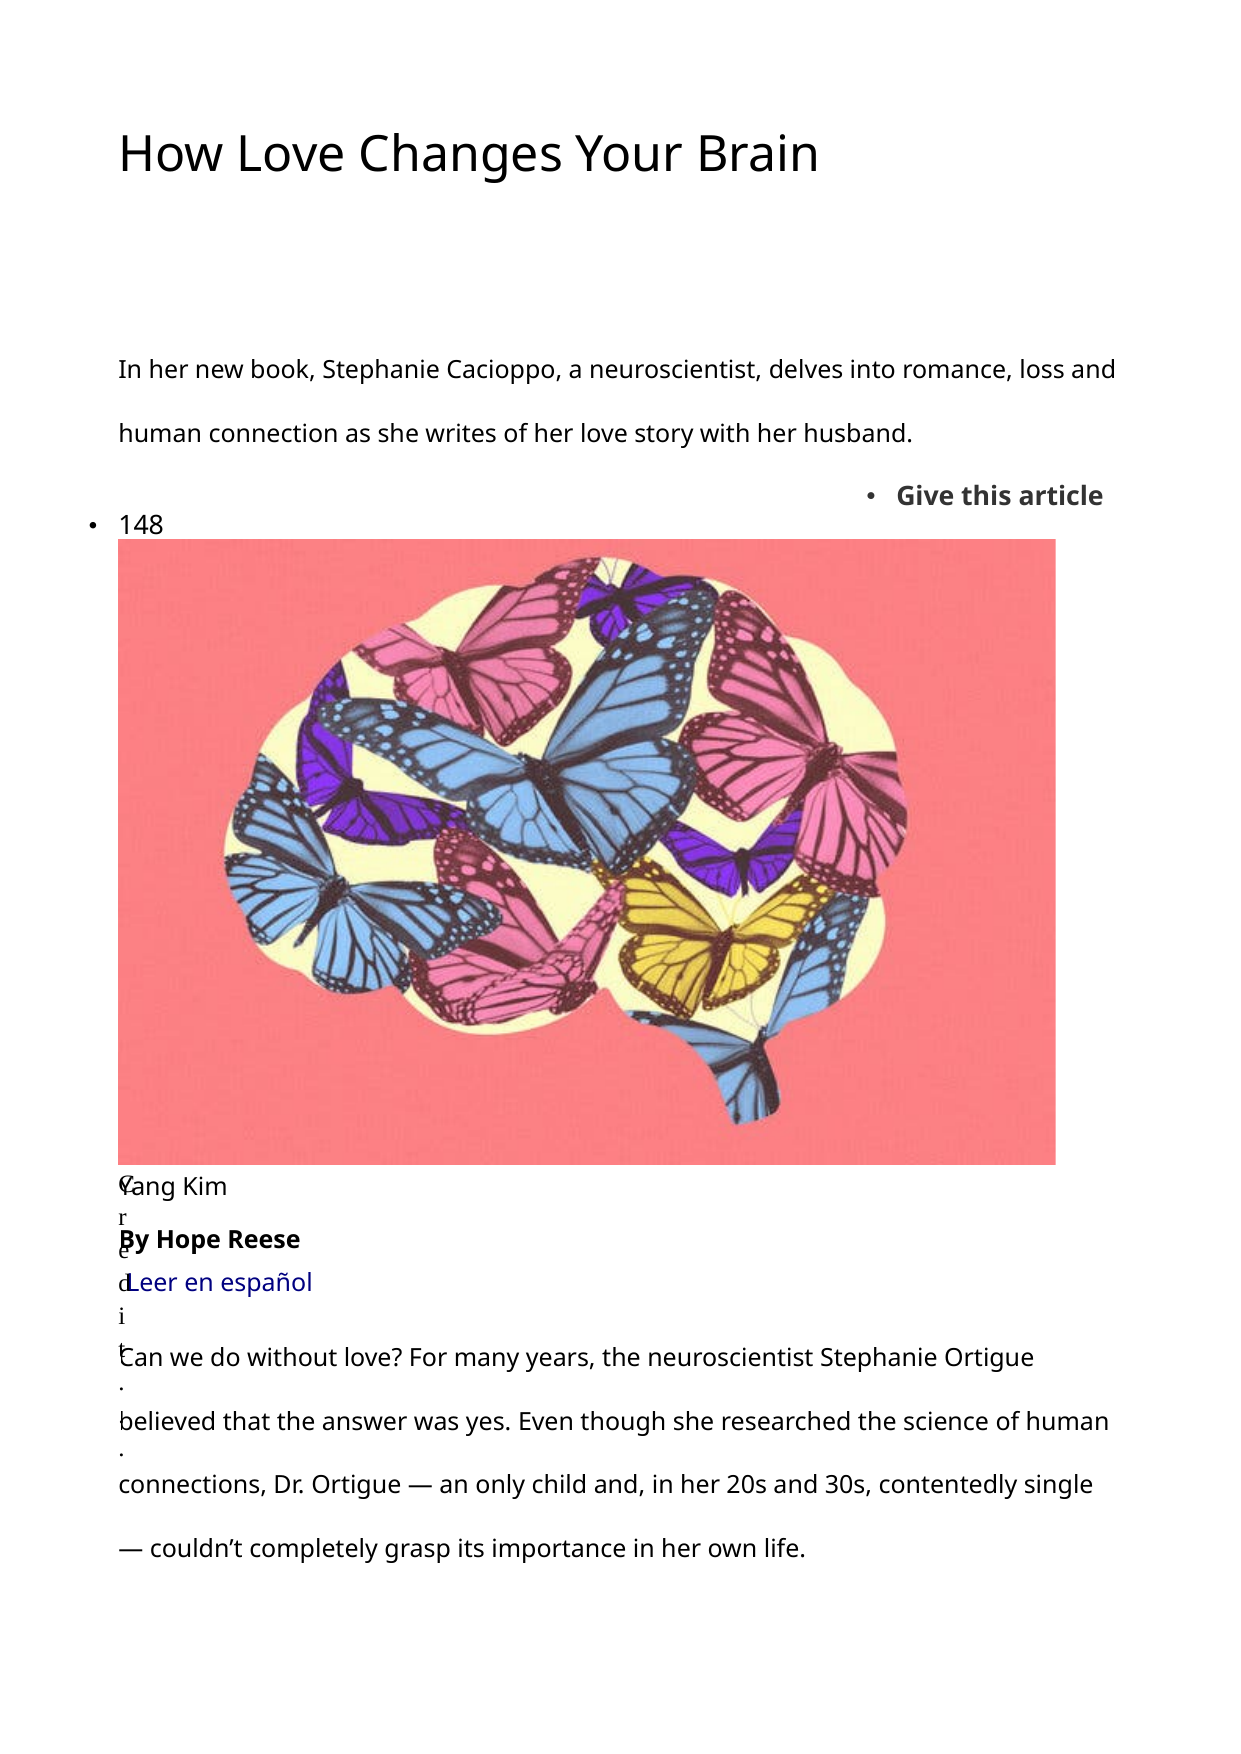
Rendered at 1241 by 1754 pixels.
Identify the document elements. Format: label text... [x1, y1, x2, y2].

text By Hope Reese [121, 1222, 1122, 1256]
list Give this article [118, 479, 1103, 513]
text Can we do without love? For many years, the neuroscientist Stephanie Ortigue believed that the answer was yes. Even though she researched the science of human connections, Dr. Ortigue — an only child and, in her 20s and 30s, contentedly single — couldn’t completely grasp its importance in her own life. [118, 1340, 1122, 1565]
picture [118, 539, 1056, 1165]
text Leer en español [126, 1264, 1114, 1298]
text Yang Kim [121, 1169, 1122, 1203]
list 148 [118, 513, 1122, 540]
text In her new book, Stephanie Cacioppo, a neuroscientist, delves into romance, loss and human connection as she writes of her love story with her husband. [118, 352, 1122, 449]
subtitle How Love Changes Your Brain [118, 118, 1122, 186]
